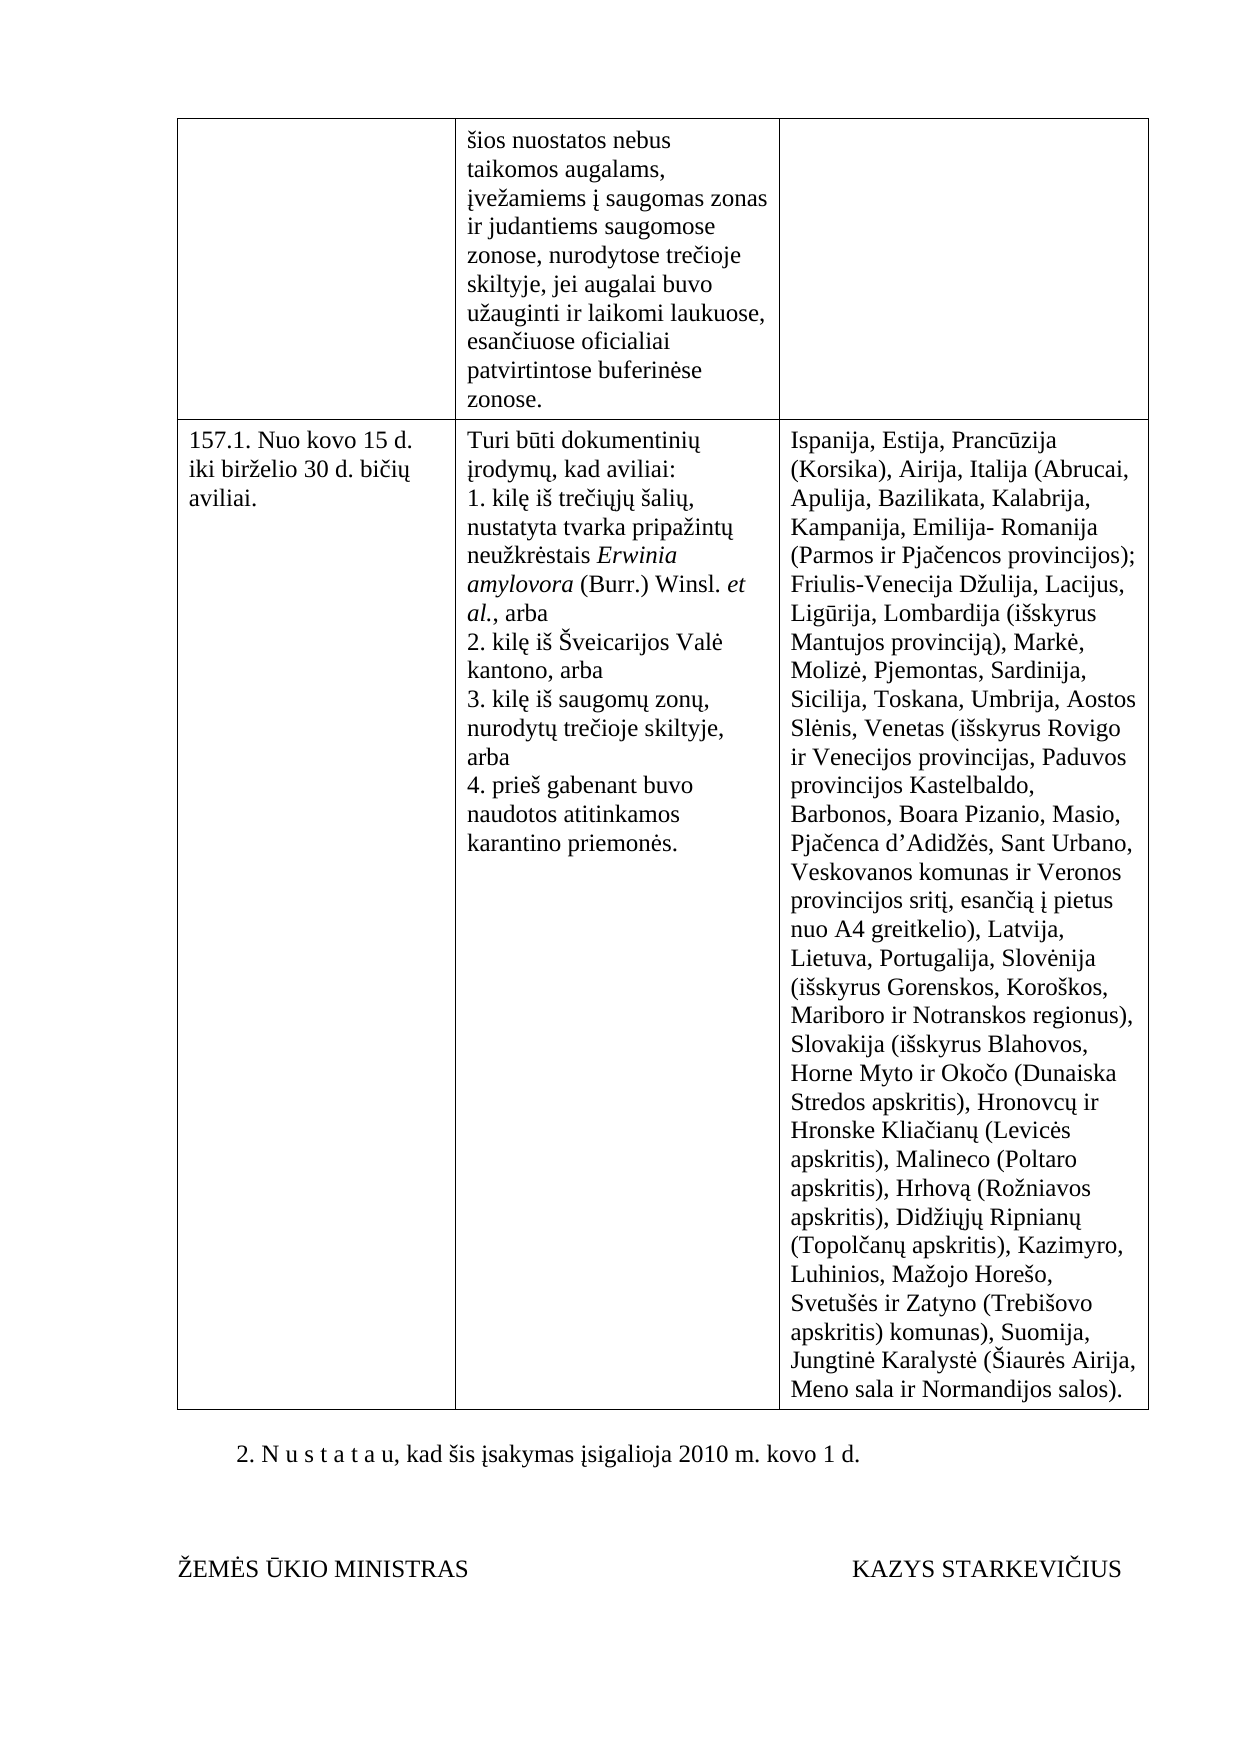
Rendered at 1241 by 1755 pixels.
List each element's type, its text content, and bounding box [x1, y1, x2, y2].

table_cell Turi būti dokumentinių įrodymų, kad aviliai: 1. kilę iš trečiųjų šalių, nustatyta tvarka pripažintų neužkrėstais Erwinia amylovora (Burr.) Winsl. et al., arba 2. kilę iš Šveicarijos Valė kantono, arba 3. kilę iš saugomų zonų, nurodytų trečioje skiltyje, arba 4. prieš gabenant buvo naudotos atitinkamos karantino priemonės. [456, 420, 779, 1409]
table_cell 157.1. Nuo kovo 15 d. iki birželio 30 d. bičių aviliai. [178, 420, 455, 1409]
text 2. N u s t a t a u, kad šis įsakymas įsigalioja 2010 m. kovo 1 d. [177, 1439, 1122, 1467]
table_header [178, 119, 455, 418]
table_cell Ispanija, Estija, Prancūzija (Korsika), Airija, Italija (Abrucai, Apulija, Bazilikata, Kalabrija, Kampanija, Emilija- Romanija (Parmos ir Pjačencos provincijos); Friulis-Venecija Džulija, Lacijus, Ligūrija, Lombardija (išskyrus Mantujos provinciją), Markė, Molizė, Pjemontas, Sardinija, Sicilija, Toskana, Umbrija, Aostos Slėnis, Venetas (išskyrus Rovigo ir Venecijos provincijas, Paduvos provincijos Kastelbaldo, Barbonos, Boara Pizanio, Masio, Pjačenca d’Adidžės, Sant Urbano, Veskovanos komunas ir Veronos provincijos sritį, esančią į pietus nuo A4 greitkelio), Latvija, Lietuva, Portugalija, Slovėnija (išskyrus Gorenskos, Koroškos, Mariboro ir Notranskos regionus), Slovakija (išskyrus Blahovos, Horne Myto ir Okočo (Dunaiska Stredos apskritis), Hronovcų ir Hronske Kliačianų (Levicės apskritis), Malineco (Poltaro apskritis), Hrhovą (Rožniavos apskritis), Didžiųjų Ripnianų (Topolčanų apskritis), Kazimyro, Luhinios, Mažojo Horešo, Svetušės ir Zatyno (Trebišovo apskritis) komunas), Suomija, Jungtinė Karalystė (Šiaurės Airija, Meno sala ir Normandijos salos). [780, 420, 1148, 1409]
table_header [780, 119, 1148, 418]
text Žemės ūkio ministras Kazys Starkevičius [177, 1554, 1122, 1582]
table_header šios nuostatos nebus taikomos augalams, įvežamiems į saugomas zonas ir judantiems saugomose zonose, nurodytose trečioje skiltyje, jei augalai buvo užauginti ir laikomi laukuose, esančiuose oficialiai patvirtintose buferinėse zonose. [456, 119, 779, 418]
